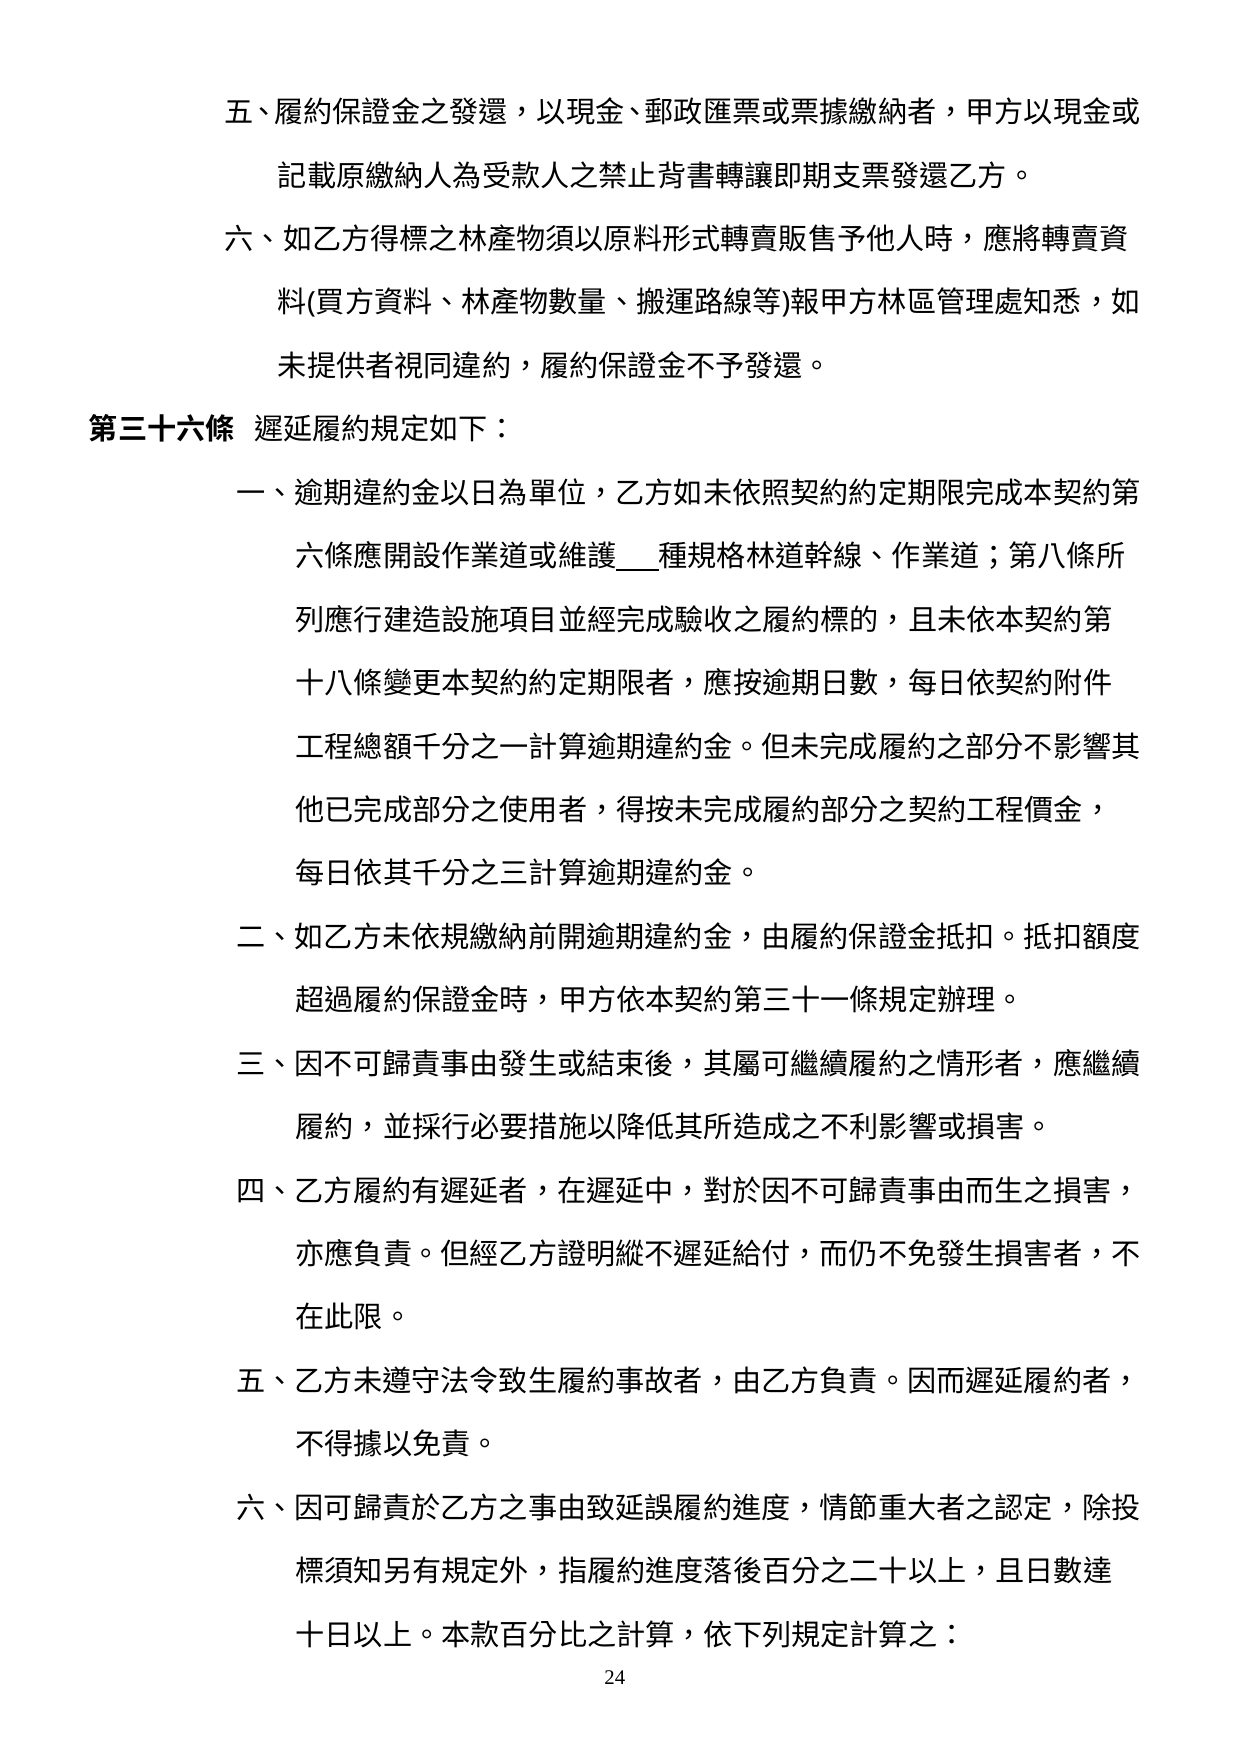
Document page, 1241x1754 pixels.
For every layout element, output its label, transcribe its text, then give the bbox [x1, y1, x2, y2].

text 六、如乙方得標之林產物須以原料形式轉賣販售予他人時，應將轉賣資料(買方資料、林產物數量、搬運路線等)報甲方林區管理處知悉，如未提供者視同違約，履約保證金不予發還。 [224, 216, 1140, 385]
text 一、逾期違約金以日為單位，乙方如未依照契約約定期限完成本契約第六條應開設作業道或維護 種規格林道幹線、作業道；第八條所列應行建造設施項目並經完成驗收之履約標的，且未依本契約第十八條變更本契約約定期限者，應按逾期日數，每日依契約附件工程總額千分之一計算逾期違約金。但未完成履約之部分不影響其他已完成部分之使用者，得按未完成履約部分之契約工程價金，每日依其千分之三計算逾期違約金。 [236, 469, 1140, 892]
list 遲延履約規定如下： [89, 406, 1140, 448]
text 五、乙方未遵守法令致生履約事故者，由乙方負責。因而遲延履約者，不得據以免責。 [236, 1357, 1140, 1463]
text 二、如乙方未依規繳納前開逾期違約金，由履約保證金抵扣。抵扣額度超過履約保證金時，甲方依本契約第三十一條規定辦理。 [236, 913, 1140, 1019]
text 四、乙方履約有遲延者，在遲延中，對於因不可歸責事由而生之損害，亦應負責。但經乙方證明縱不遲延給付，而仍不免發生損害者，不在此限。 [236, 1167, 1140, 1336]
text 三、因不可歸責事由發生或結束後，其屬可繼續履約之情形者，應繼續履約，並採行必要措施以降低其所造成之不利影響或損害。 [236, 1040, 1140, 1146]
text 五、履約保證金之發還，以現金、郵政匯票或票據繳納者，甲方以現金或記載原繳納人為受款人之禁止背書轉讓即期支票發還乙方。 [224, 89, 1140, 194]
text 六、因可歸責於乙方之事由致延誤履約進度，情節重大者之認定，除投標須知另有規定外，指履約進度落後百分之二十以上，且日數達十日以上。本款百分比之計算，依下列規定計算之： [236, 1484, 1140, 1653]
